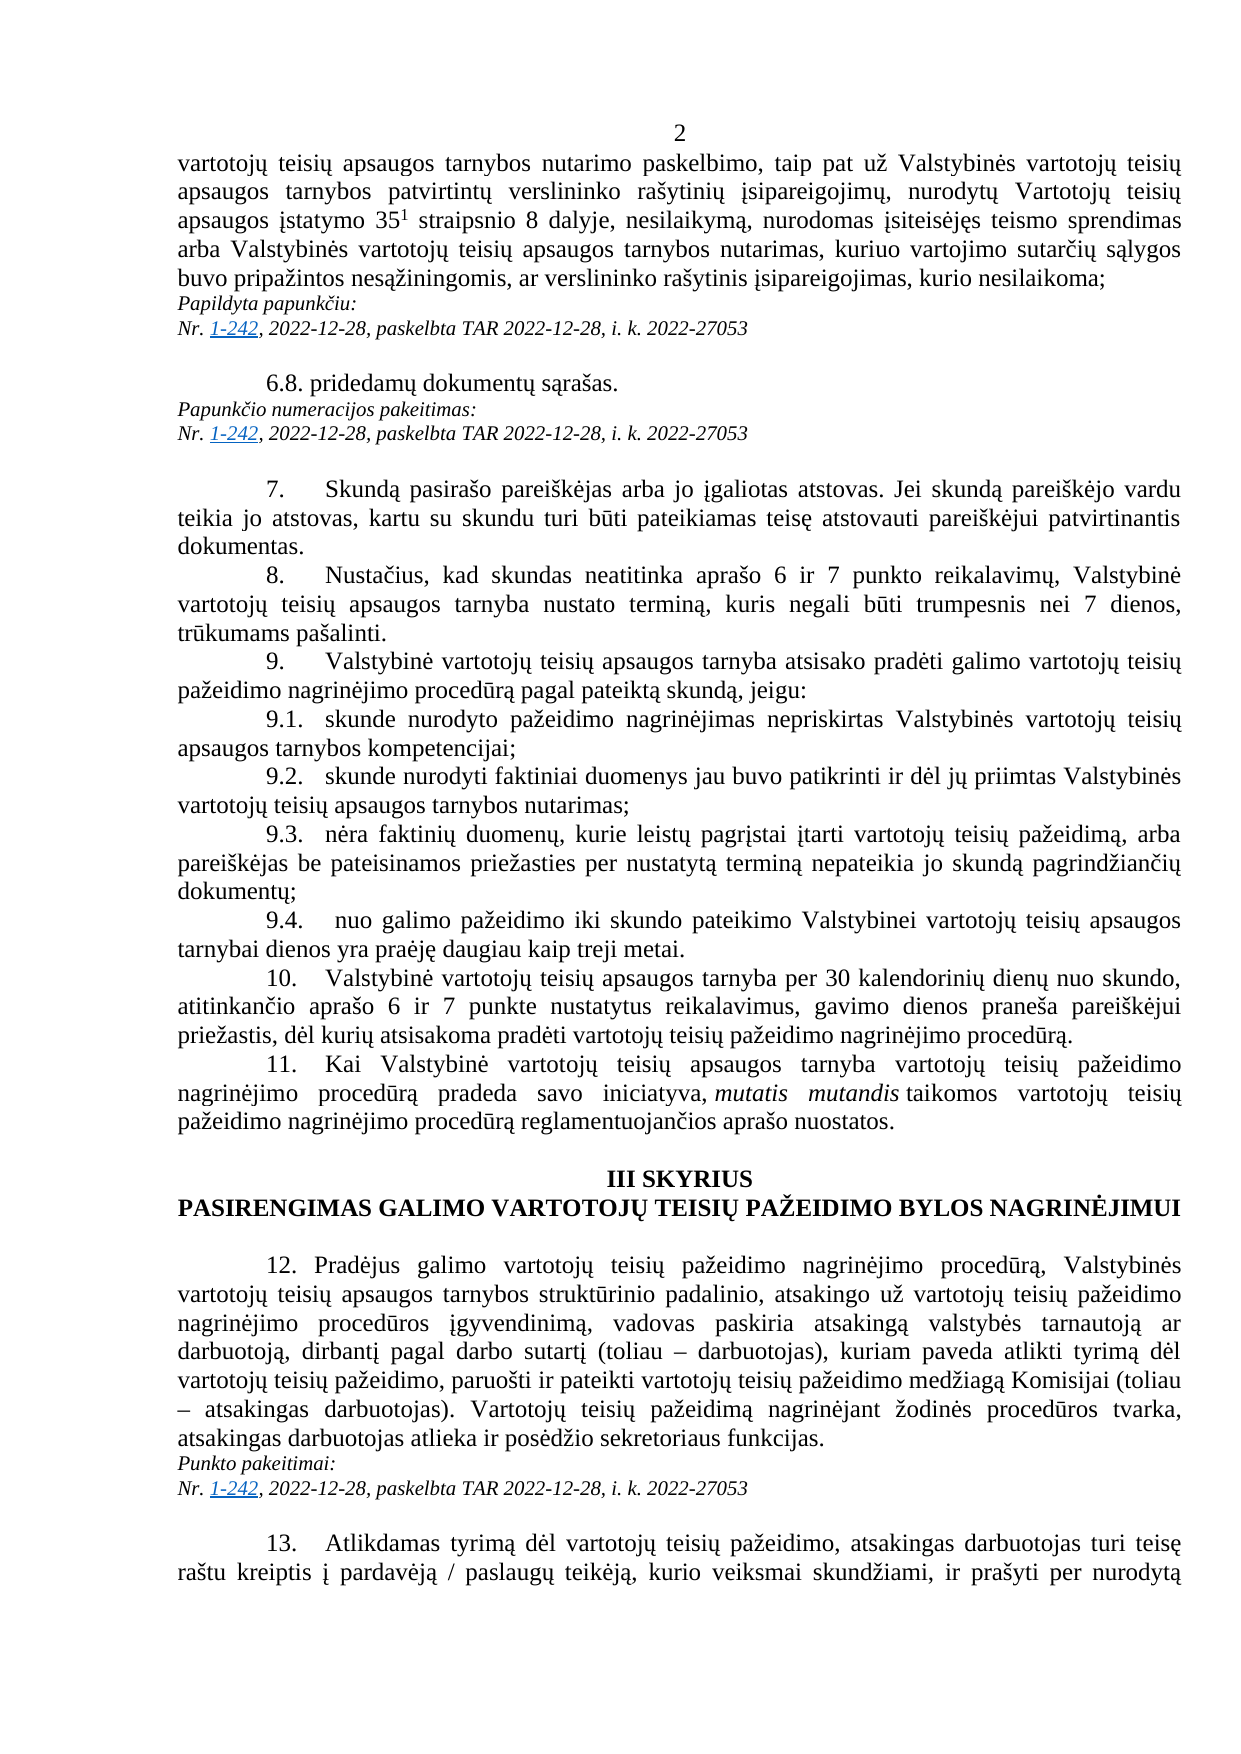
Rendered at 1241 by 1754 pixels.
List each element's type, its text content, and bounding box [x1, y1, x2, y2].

text 8. Nustačius, kad skundas neatitinka aprašo 6 ir 7 punkto reikalavimų, Valstybinė vartotojų teisių apsaugos tarnyba nustato terminą, kuris negali būti trumpesnis nei 7 dienos, trūkumams pašalinti. [177, 560, 1182, 646]
text 13. Atlikdamas tyrimą dėl vartotojų teisių pažeidimo, atsakingas darbuotojas turi teisę raštu kreiptis į pardavėją / paslaugų teikėją, kurio veiksmai skundžiami, ir prašyti per nurodytą [177, 1528, 1182, 1586]
text 9.2. skunde nurodyti faktiniai duomenys jau buvo patikrinti ir dėl jų priimtas Valstybinės vartotojų teisių apsaugos tarnybos nutarimas; [177, 761, 1182, 819]
text Nr. 1-242, 2022-12-28, paskelbta TAR 2022-12-28, i. k. 2022-27053 [177, 315, 1182, 339]
text 6.8. pridedamų dokumentų sąrašas. [177, 368, 1182, 397]
text 10. Valstybinė vartotojų teisių apsaugos tarnyba per 30 kalendorinių dienų nuo skundo, atitinkančio aprašo 6 ir 7 punkte nustatytus reikalavimus, gavimo dienos praneša pareiškėjui priežastis, dėl kurių atsisakoma pradėti vartotojų teisių pažeidimo nagrinėjimo procedūrą. [177, 963, 1182, 1049]
text vartotojų teisių apsaugos tarnybos nutarimo paskelbimo, taip pat už Valstybinės vartotojų teisių apsaugos tarnybos patvirtintų verslininko rašytinių įsipareigojimų, nurodytų Vartotojų teisių apsaugos įstatymo 351 straipsnio 8 dalyje, nesilaikymą, nurodomas įsiteisėjęs teismo sprendimas arba Valstybinės vartotojų teisių apsaugos tarnybos nutarimas, kuriuo vartojimo sutarčių sąlygos buvo pripažintos nesąžiningomis, ar verslininko rašytinis įsipareigojimas, kurio nesilaikoma; [177, 148, 1182, 291]
text 11. Kai Valstybinė vartotojų teisių apsaugos tarnyba vartotojų teisių pažeidimo nagrinėjimo procedūrą pradeda savo iniciatyva, mutatis mutandis taikomos vartotojų teisių pažeidimo nagrinėjimo procedūrą reglamentuojančios aprašo nuostatos. [177, 1049, 1182, 1135]
text 9. Valstybinė vartotojų teisių apsaugos tarnyba atsisako pradėti galimo vartotojų teisių pažeidimo nagrinėjimo procedūrą pagal pateiktą skundą, jeigu: [177, 646, 1182, 704]
text 12. Pradėjus galimo vartotojų teisių pažeidimo nagrinėjimo procedūrą, Valstybinės vartotojų teisių apsaugos tarnybos struktūrinio padalinio, atsakingo už vartotojų teisių pažeidimo nagrinėjimo procedūros įgyvendinimą, vadovas paskiria atsakingą valstybės tarnautoją ar darbuotoją, dirbantį pagal darbo sutartį (toliau – darbuotojas), kuriam paveda atlikti tyrimą dėl vartotojų teisių pažeidimo, paruošti ir pateikti vartotojų teisių pažeidimo medžiagą Komisijai (toliau – atsakingas darbuotojas). Vartotojų teisių pažeidimą nagrinėjant žodinės procedūros tvarka, atsakingas darbuotojas atlieka ir posėdžio sekretoriaus funkcijas. [177, 1250, 1182, 1451]
text Nr. 1-242, 2022-12-28, paskelbta TAR 2022-12-28, i. k. 2022-27053 [177, 1475, 1182, 1499]
text III SKYRIUS [177, 1164, 1182, 1193]
text Papunkčio numeracijos pakeitimas: [177, 397, 1182, 421]
text Nr. 1-242, 2022-12-28, paskelbta TAR 2022-12-28, i. k. 2022-27053 [177, 421, 1182, 445]
text 9.4. nuo galimo pažeidimo iki skundo pateikimo Valstybinei vartotojų teisių apsaugos tarnybai dienos yra praėję daugiau kaip treji metai. [177, 905, 1182, 963]
text Papildyta papunkčiu: [177, 291, 1182, 315]
text 9.3. nėra faktinių duomenų, kurie leistų pagrįstai įtarti vartotojų teisių pažeidimą, arba pareiškėjas be pateisinamos priežasties per nustatytą terminą nepateikia jo skundą pagrindžiančių dokumentų; [177, 819, 1182, 905]
text Punkto pakeitimai: [177, 1451, 1182, 1475]
text Pasirengimas GALIMO VARTOTOJŲ TEISIŲ PAŽEIDIMO BYLOS nagrinėjimui [177, 1193, 1182, 1221]
text 7. Skundą pasirašo pareiškėjas arba jo įgaliotas atstovas. Jei skundą pareiškėjo vardu teikia jo atstovas, kartu su skundu turi būti pateikiamas teisę atstovauti pareiškėjui patvirtinantis dokumentas. [177, 474, 1182, 560]
text 9.1. skunde nurodyto pažeidimo nagrinėjimas nepriskirtas Valstybinės vartotojų teisių apsaugos tarnybos kompetencijai; [177, 704, 1182, 761]
